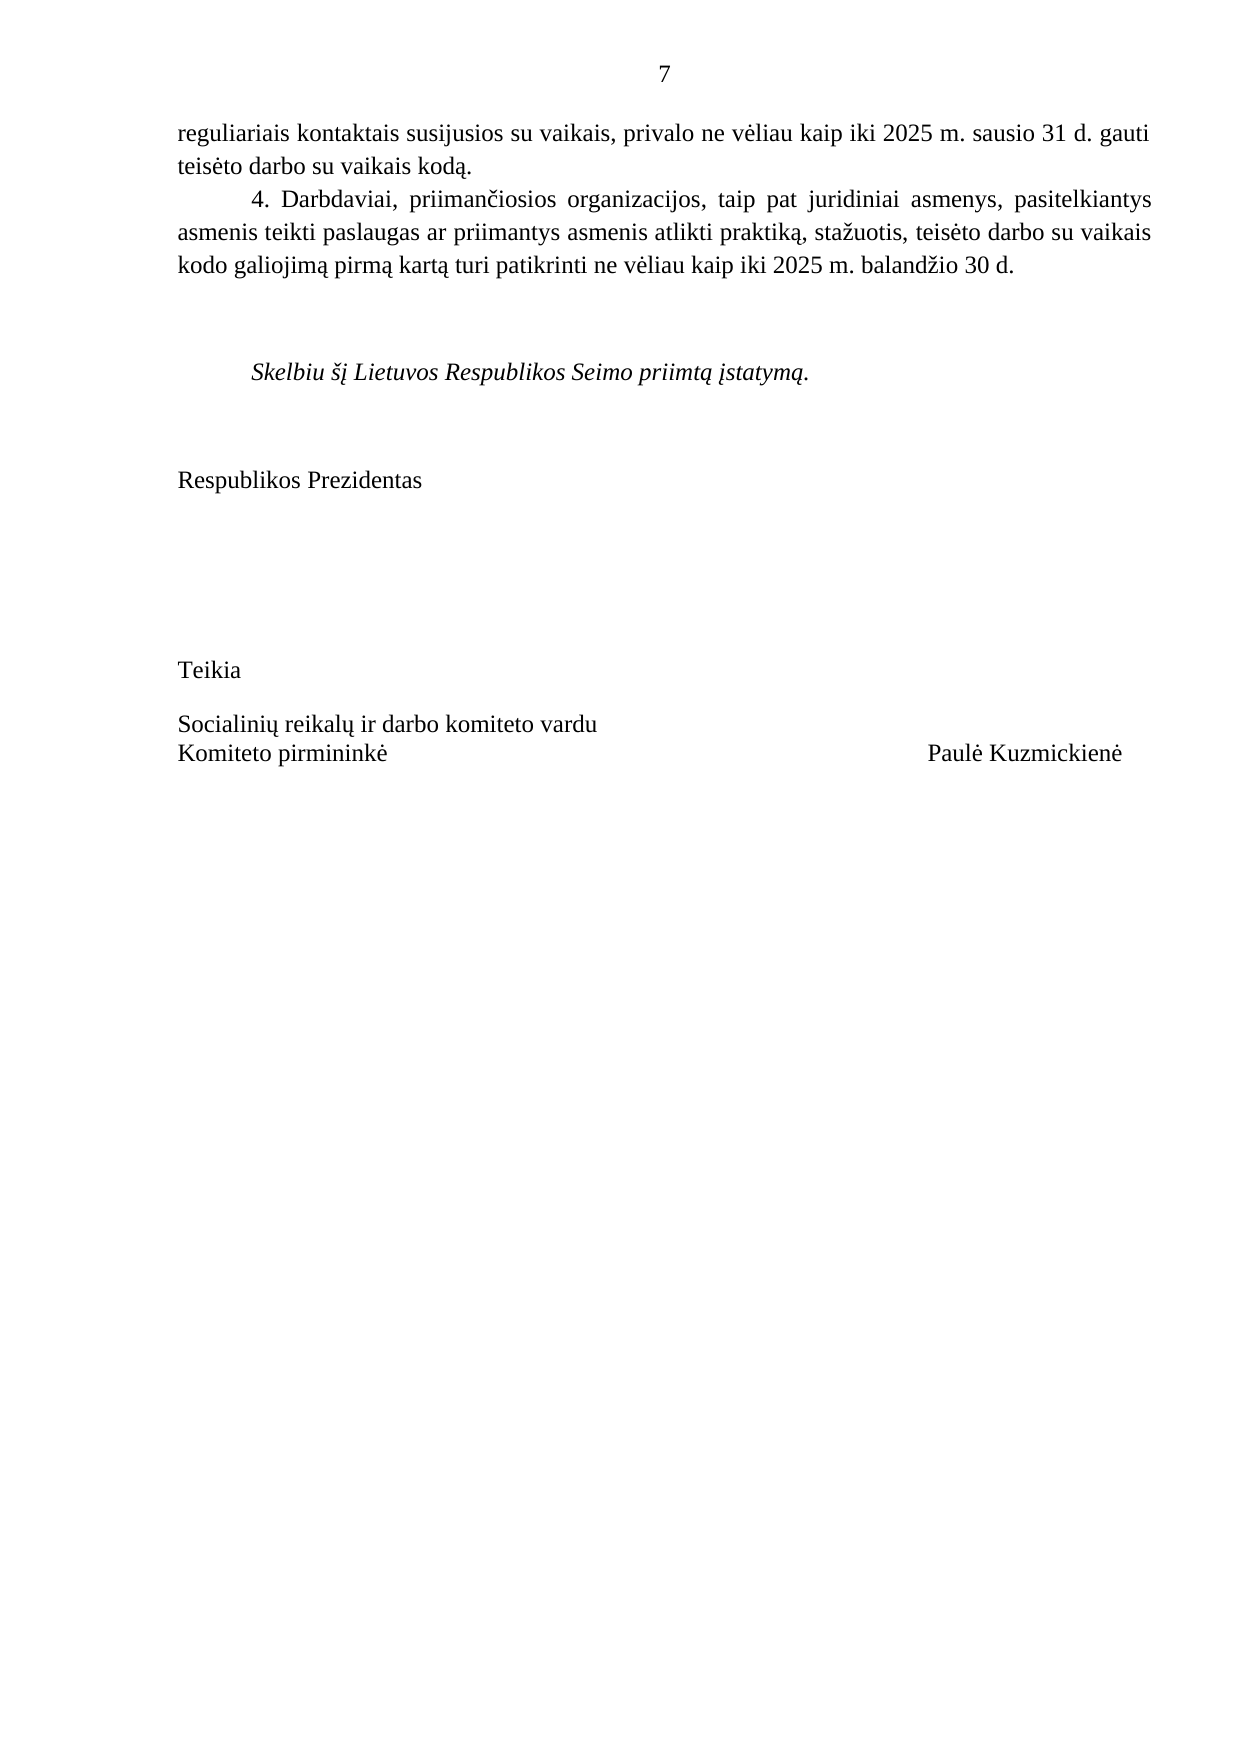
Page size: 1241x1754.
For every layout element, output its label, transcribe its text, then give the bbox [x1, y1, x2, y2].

text Skelbiu šį Lietuvos Respublikos Seimo priimtą įstatymą. [177, 357, 1152, 386]
text reguliariais kontaktais susijusios su vaikais, privalo ne vėliau kaip iki 2025 m. sausio 31 d. gauti teisėto darbo su vaikais kodą. [177, 118, 1152, 180]
text Socialinių reikalų ir darbo komiteto vardu [177, 709, 1152, 738]
text Komiteto pirmininkė Paulė Kuzmickienė [177, 738, 1152, 767]
text 4. Darbdaviai, priimančiosios organizacijos, taip pat juridiniai asmenys, pasitelkiantys asmenis teikti paslaugas ar priimantys asmenis atlikti praktiką, stažuotis, teisėto darbo su vaikais kodo galiojimą pirmą kartą turi patikrinti ne vėliau kaip iki 2025 m. balandžio 30 d. [177, 184, 1152, 279]
text Teikia [177, 655, 1152, 684]
text Respublikos Prezidentas [177, 465, 1152, 494]
